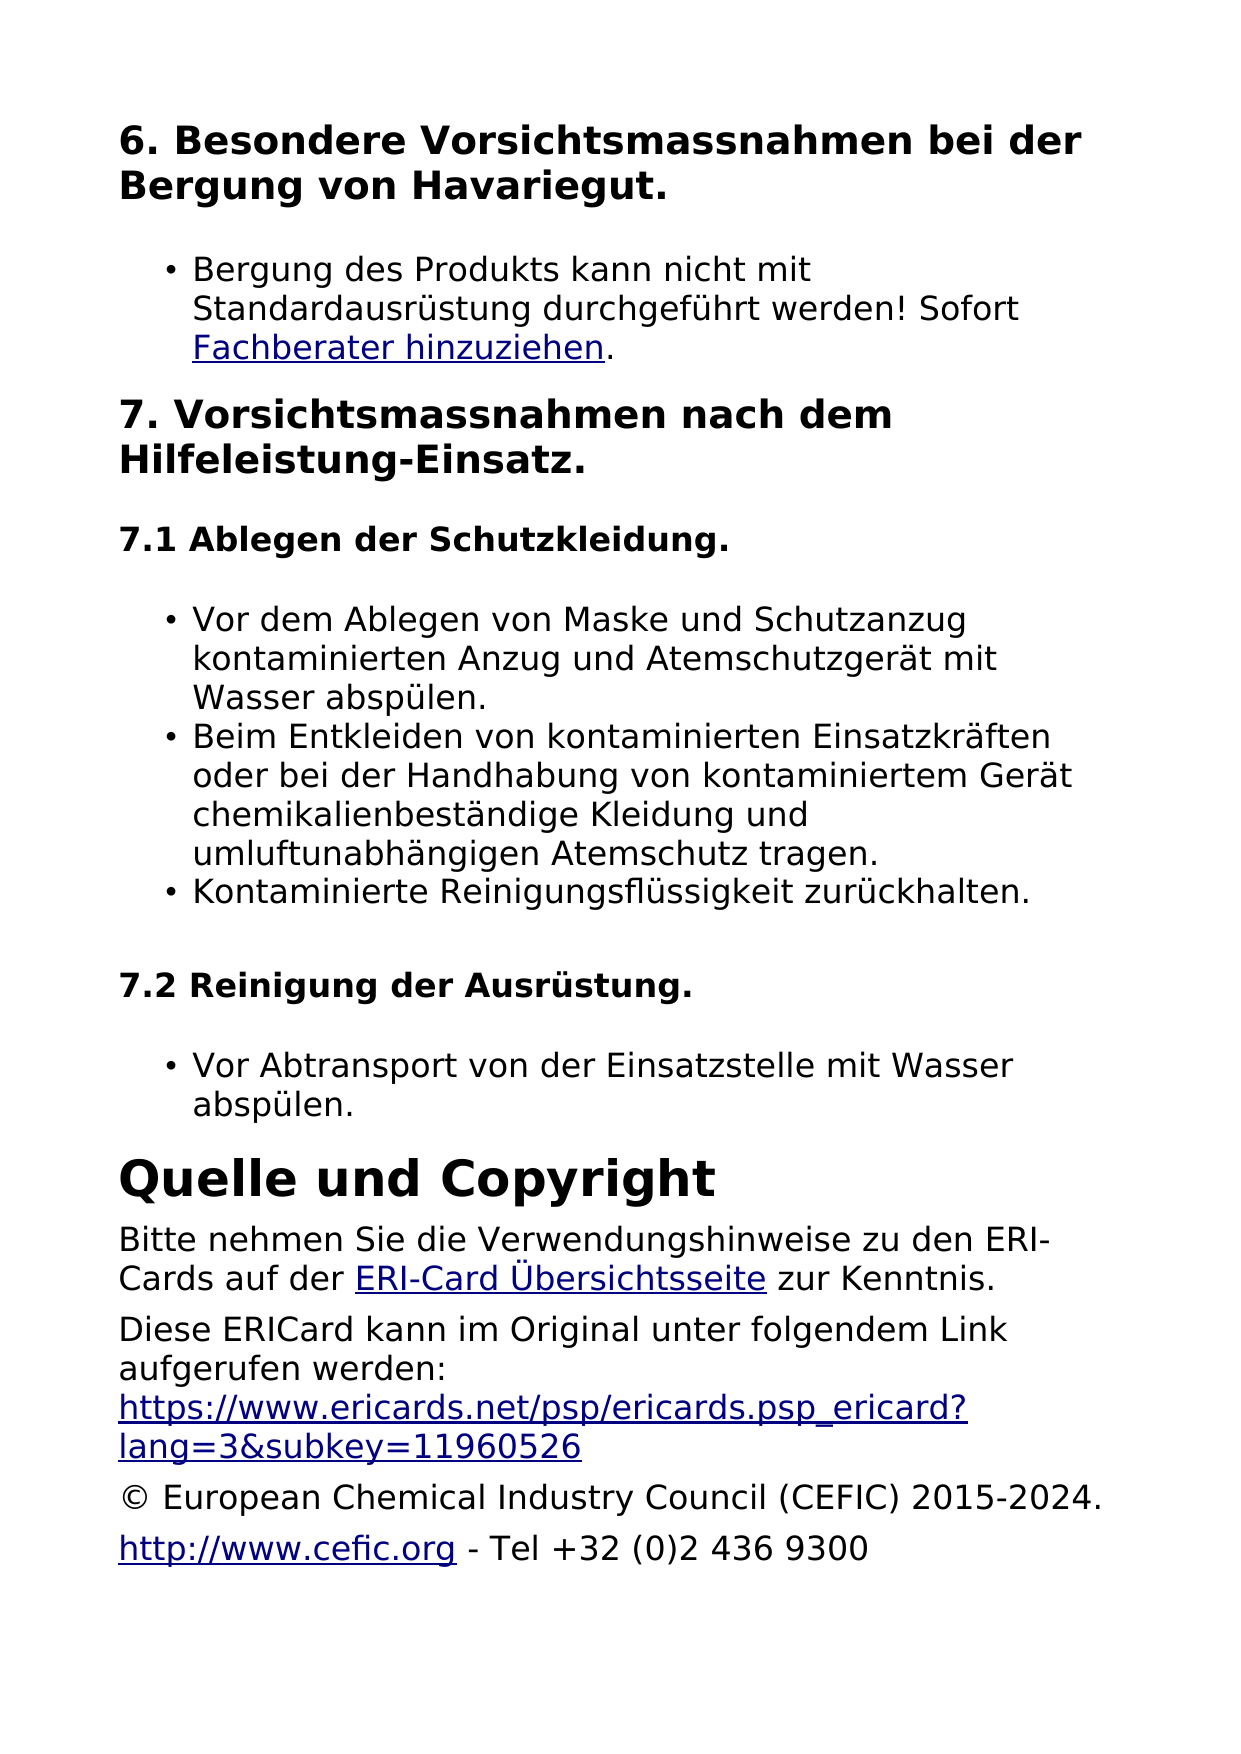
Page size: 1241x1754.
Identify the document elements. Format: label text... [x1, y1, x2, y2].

text [118, 1581, 1122, 1620]
subtitle 7. Vorsichtsmassnahmen nach dem Hilfeleistung-Einsatz. [118, 392, 1122, 482]
list Vor dem Ablegen von Maske und Schutzanzug kontaminierten Anzug und Atemschutzgerät mit Wasser abspülen. [177, 601, 1122, 717]
text © European Chemical Industry Council (CEFIC) 2015-2024. [118, 1478, 1122, 1517]
list Vor Abtransport von der Einsatzstelle mit Wasser abspülen. [177, 1047, 1122, 1125]
text Diese ERICard kann im Original unter folgendem Link aufgerufen werden: https://www.ericards.net/psp/ericards.psp_ericard?lang=3&subkey=11960526 [118, 1311, 1122, 1466]
list Kontaminierte Reinigungsflüssigkeit zurückhalten. [177, 873, 1122, 912]
subtitle 7.2 Reinigung der Ausrüstung. [118, 966, 1122, 1005]
list Bergung des Produkts kann nicht mit Standardausrüstung durchgeführt werden! Sofort Fachberater hinzuziehen. [177, 251, 1122, 367]
text Bitte nehmen Sie die Verwendungshinweise zu den ERI-Cards auf der ERI-Card Übersichtsseite zur Kenntnis. [118, 1220, 1122, 1298]
text http://www.cefic.org - Tel +32 (0)2 436 9300 [118, 1530, 1122, 1569]
list Beim Entkleiden von kontaminierten Einsatzkräften oder bei der Handhabung von kontaminiertem Gerät chemikalienbeständige Kleidung und umluftunabhängigen Atemschutz tragen. [177, 717, 1122, 873]
subtitle 6. Besondere Vorsichtsmassnahmen bei der Bergung von Havariegut. [118, 118, 1122, 208]
subtitle Quelle und Copyright [118, 1150, 1122, 1208]
subtitle 7.1 Ablegen der Schutzkleidung. [118, 520, 1122, 559]
